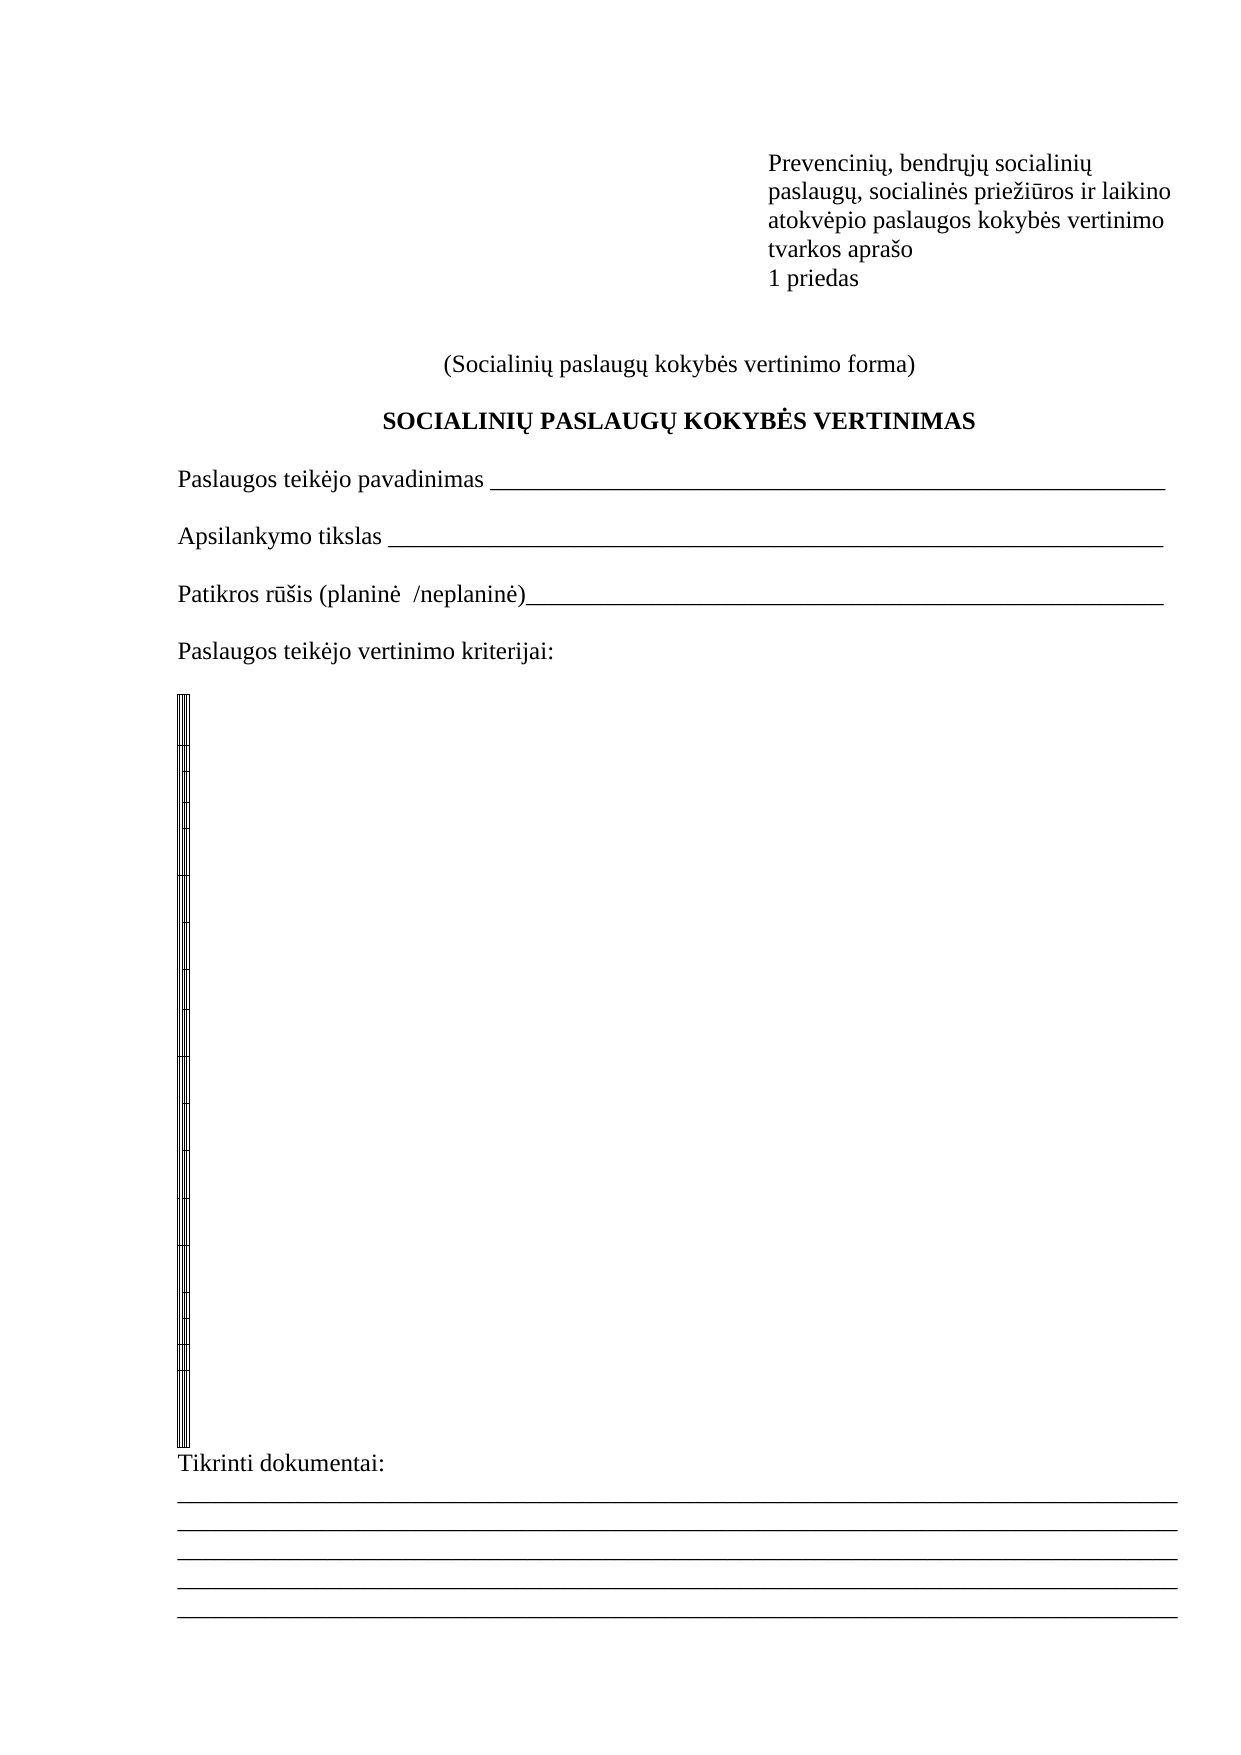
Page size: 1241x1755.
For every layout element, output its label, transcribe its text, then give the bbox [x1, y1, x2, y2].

text Paslaugos teikėjo pavadinimas ______________________________________________________ [177, 464, 1181, 493]
text 1 priedas [768, 263, 1181, 291]
text ________________________________________________________________________________ [177, 1534, 1181, 1563]
text Apsilankymo tikslas ______________________________________________________________ [177, 521, 1181, 550]
text ________________________________________________________________________________ [177, 1592, 1181, 1620]
text SOCIALINIŲ PASLAUGŲ KOKYBĖS VERTINIMAS [177, 406, 1181, 435]
text Prevencinių, bendrųjų socialinių paslaugų, socialinės priežiūros ir laikino atokvėpio paslaugos kokybės vertinimo tvarkos aprašo [768, 148, 1181, 263]
text (Socialinių paslaugų kokybės vertinimo forma) [177, 349, 1181, 378]
text ________________________________________________________________________________ [177, 1505, 1181, 1534]
text Paslaugos teikėjo vertinimo kriterijai: [177, 636, 1181, 665]
text Patikros rūšis (planinė /neplaninė)___________________________________________________ [177, 579, 1181, 608]
text ________________________________________________________________________________ [177, 1563, 1181, 1592]
text Tikrinti dokumentai: ________________________________________________________________________________ [177, 1448, 1181, 1505]
